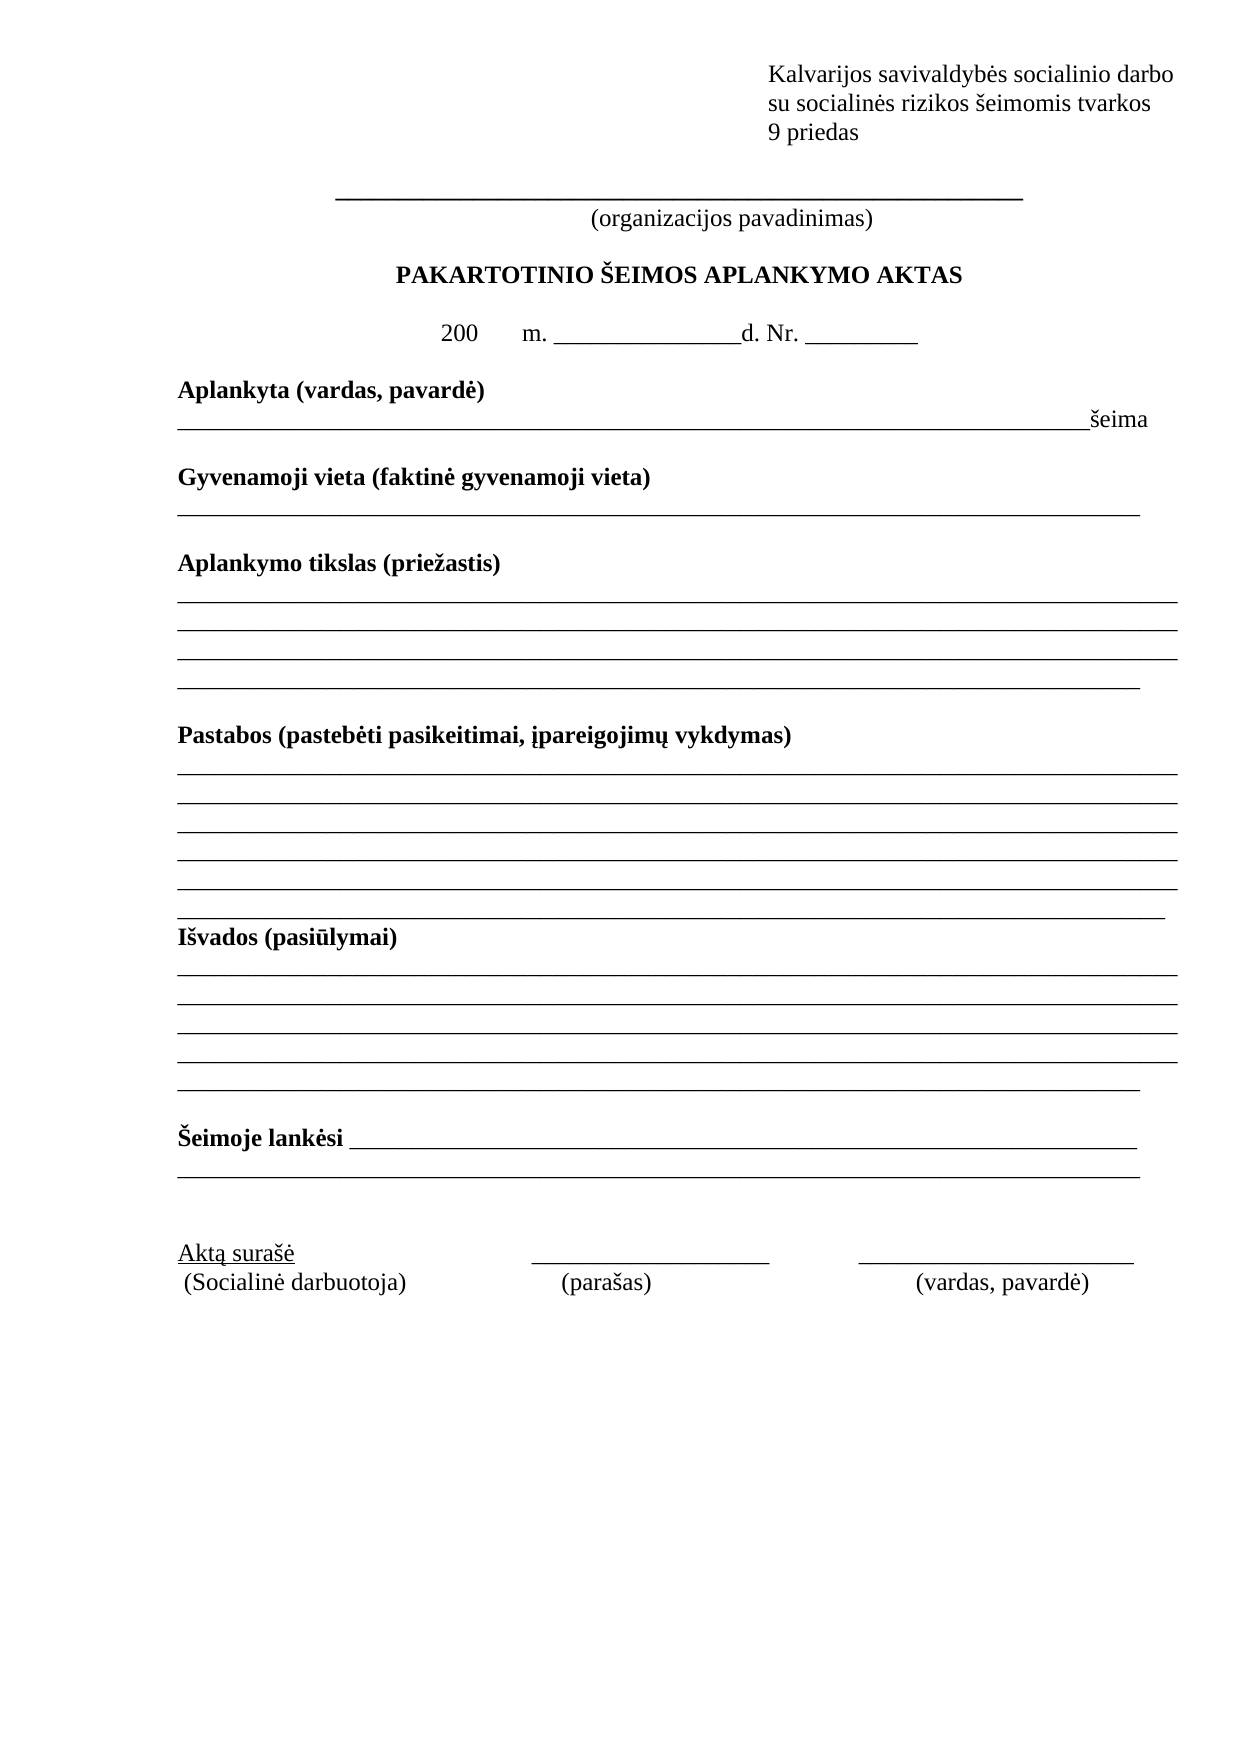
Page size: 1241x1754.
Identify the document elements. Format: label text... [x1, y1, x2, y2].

text ________________________________________________________________________________ [177, 979, 1181, 1008]
text Pastabos (pastebėti pasikeitimai, įpareigojimų vykdymas) [177, 720, 1181, 749]
text (Socialinė darbuotoja) (parašas) (vardas, pavardė) [177, 1267, 1181, 1295]
text su socialinės rizikos šeimomis tvarkos [768, 88, 1181, 117]
text _______________________________________________________ [177, 174, 1181, 203]
text _____________________________________________________________________________ [177, 663, 1181, 692]
text _____________________________________________________________________________ [177, 490, 1181, 519]
text Aplankyta (vardas, pavardė) [177, 375, 1181, 404]
text ________________________________________________________________________________ [177, 1037, 1181, 1065]
text ________________________________________________________________________________ [177, 864, 1181, 893]
text ________________________________________________________________________________ [177, 749, 1181, 778]
text ________________________________________________________________________________ [177, 634, 1181, 663]
text ________________________________________________________________________________ [177, 577, 1181, 605]
text Aplankymo tikslas (priežastis) [177, 548, 1181, 577]
text (organizacijos pavadinimas) [177, 203, 1181, 232]
text Gyvenamoji vieta (faktinė gyvenamoji vieta) [177, 462, 1181, 490]
text _______________________________________________________________________________ [177, 893, 1181, 922]
text _____________________________________________________________________________ [177, 1065, 1181, 1094]
text ________________________________________________________________________________ [177, 778, 1181, 807]
text _________________________________________________________________________šeima [177, 404, 1181, 433]
text ________________________________________________________________________________ [177, 950, 1181, 979]
text ________________________________________________________________________________ [177, 807, 1181, 835]
text ________________________________________________________________________________ [177, 1008, 1181, 1037]
text Išvados (pasiūlymai) [177, 922, 1181, 950]
text Aktą surašė ___________________ ______________________ [177, 1238, 1181, 1267]
text _____________________________________________________________________________ [177, 1152, 1181, 1180]
text 9 priedas [768, 117, 1181, 145]
text ________________________________________________________________________________ [177, 835, 1181, 864]
text Šeimoje lankėsi _______________________________________________________________ [177, 1123, 1181, 1152]
text PAKARTOTINIO ŠEIMOS APLANKYMO AKTAS [177, 260, 1181, 289]
text Kalvarijos savivaldybės socialinio darbo [768, 59, 1181, 88]
text 200 m. _______________d. Nr. _________ [177, 318, 1181, 347]
text ________________________________________________________________________________ [177, 605, 1181, 634]
